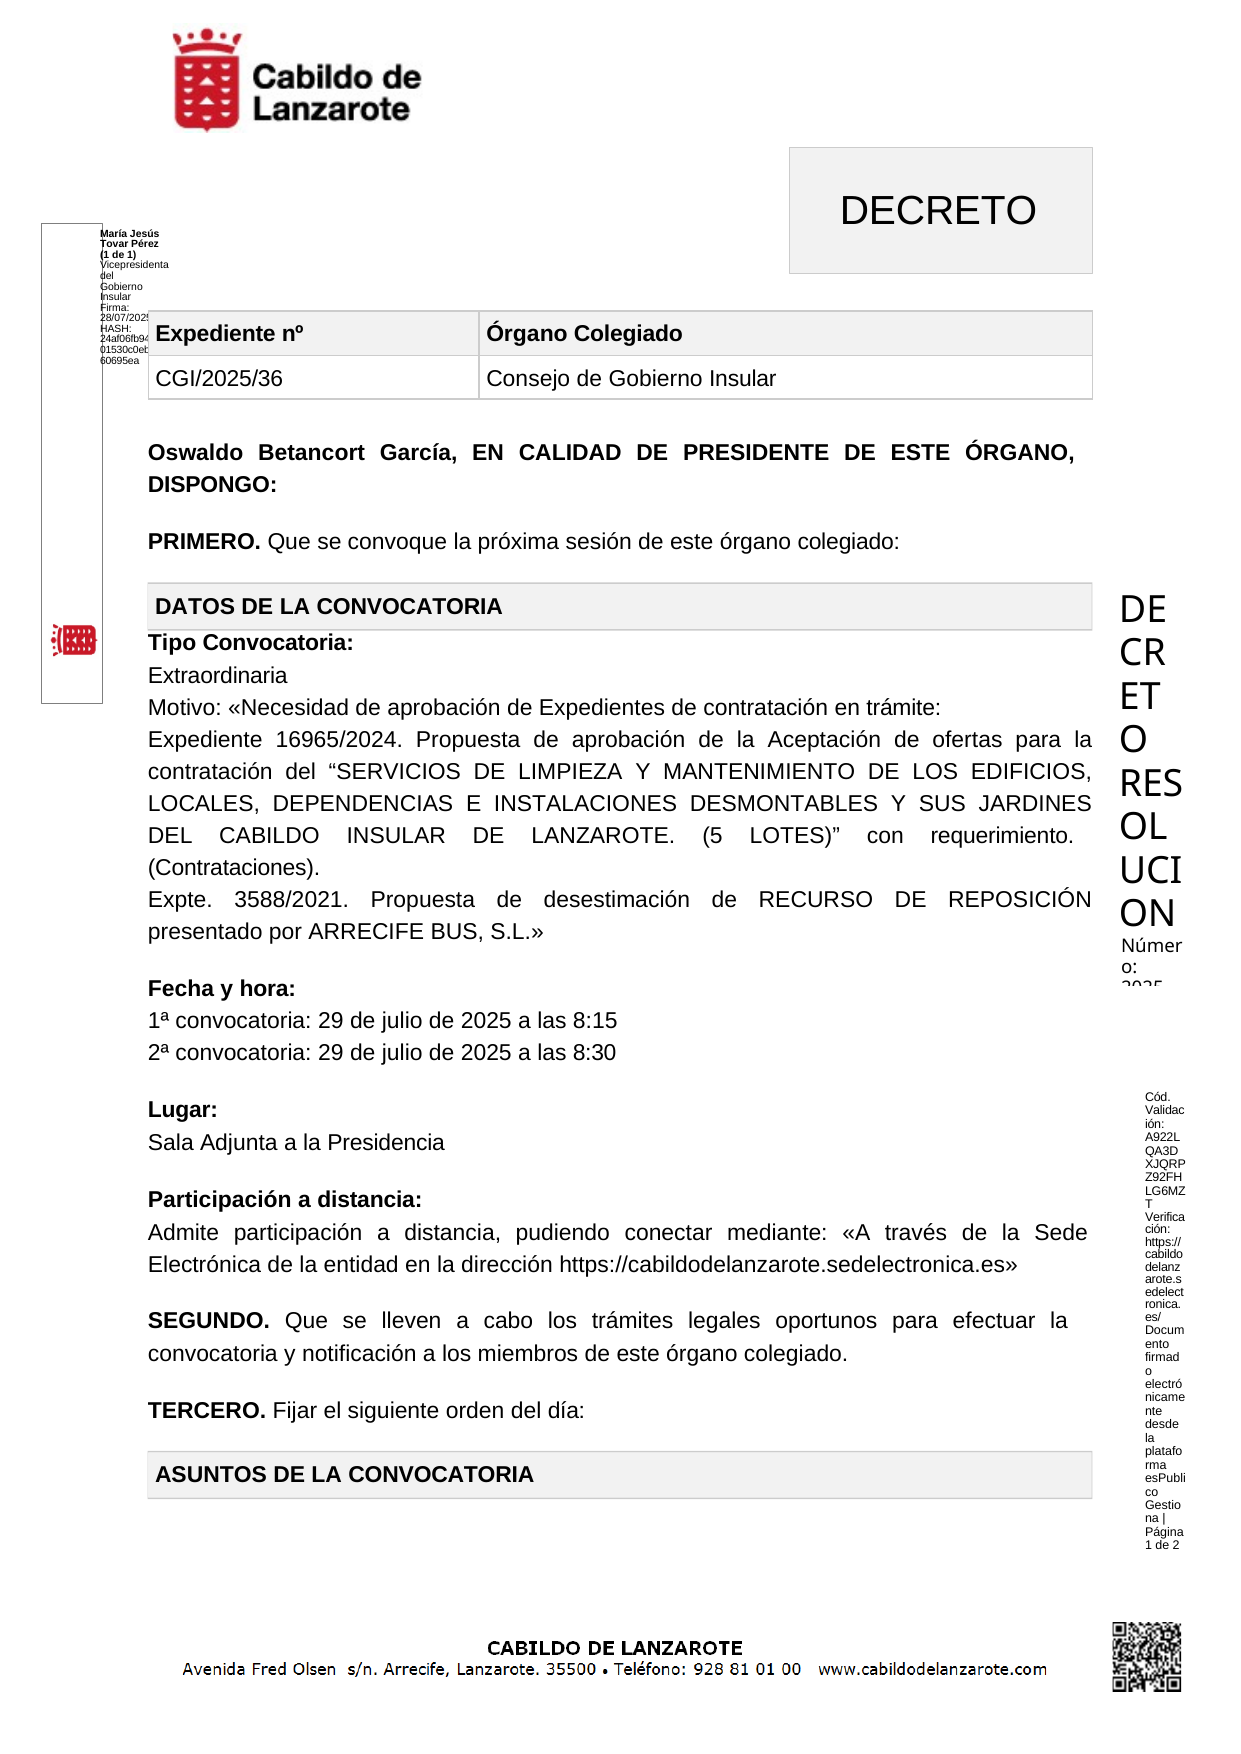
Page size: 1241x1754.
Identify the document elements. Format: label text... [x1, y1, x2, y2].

text PRIMERO. Que se convoque la próxima sesión de este órgano colegiado: [148, 528, 1093, 554]
text Expediente 16965/2024. Propuesta de aprobación de la Aceptación de ofertas para la contratación del “SERVICIOS DE LIMPIEZA Y MANTENIMIENTO DE LOS EDIFICIOS, LOCALES, DEPENDENCIAS E INSTALACIONES DESMONTABLES Y SUS JARDINES DEL CABILDO INSULAR DE LANZAROTE. (5 LOTES)” con requerimiento. [148, 726, 1093, 848]
text Verificación: https://cabildodelanzarote.sedelectronica.es/ [1145, 1211, 1186, 1324]
picture [1112, 1622, 1182, 1692]
subtitle Lugar: [148, 1096, 1093, 1123]
text TERCERO. Fijar el siguiente orden del día: [148, 1397, 1093, 1423]
text DECRETO RESOLUCION [1119, 587, 1186, 936]
text Motivo: «Necesidad de aprobación de Expedientes de contratación en trámite: [148, 694, 1093, 720]
picture [182, 1641, 1047, 1677]
table_header Órgano Colegiado [480, 312, 1092, 355]
text Documento firmado electrónicamente desde la plataforma esPublico Gestiona | Página 1 de 2 [1145, 1324, 1186, 1552]
text DATOS DE LA CONVOCATORIA [155, 593, 1092, 619]
text Admite participación a distancia, pudiendo conectar mediante: «A través de la Sede Electrónica de la entidad en la dirección https://cabildodelanzarote.sedelectronica.es» [148, 1218, 1093, 1277]
text Extraordinaria [148, 662, 1093, 688]
table_cell CGI/2025/36 [149, 356, 478, 398]
text Expte. 3588/2021. Propuesta de desestimación de RECURSO DE REPOSICIÓN presentado por ARRECIFE BUS, S.L.» [148, 886, 1093, 944]
text DECRETO [839, 186, 1093, 233]
subtitle Fecha y hora: [148, 975, 1093, 1001]
text Cód. Validación: A922LQA3DXJQRPZ92FHLG6MZT [1145, 1091, 1186, 1211]
picture [172, 23, 423, 133]
table_cell Consejo de Gobierno Insular [480, 356, 1092, 398]
subtitle Tipo Convocatoria: [148, 631, 1093, 656]
picture [48, 620, 99, 659]
subtitle Participación a distancia: [148, 1186, 1093, 1212]
text SEGUNDO. Que se lleven a cabo los trámites legales oportunos para efectuar la convocatoria y notificación a los miembros de este órgano colegiado. [148, 1307, 1093, 1366]
text ASUNTOS DE LA CONVOCATORIA [155, 1461, 1092, 1487]
text Número: 2025-4906 Fecha: 28/07/2025 [1121, 936, 1186, 985]
text (Contrataciones). [148, 854, 1093, 880]
subtitle Oswaldo Betancort García, EN CALIDAD DE PRESIDENTE DE ESTE ÓRGANO, DISPONGO: [148, 439, 1093, 498]
table_header Expediente nº [149, 312, 478, 355]
text 1ª convocatoria: 29 de julio de 2025 a las 8:15 2ª convocatoria: 29 de julio de 2025 a las 8:30 [148, 1007, 631, 1066]
text Sala Adjunta a la Presidencia [148, 1129, 1093, 1155]
